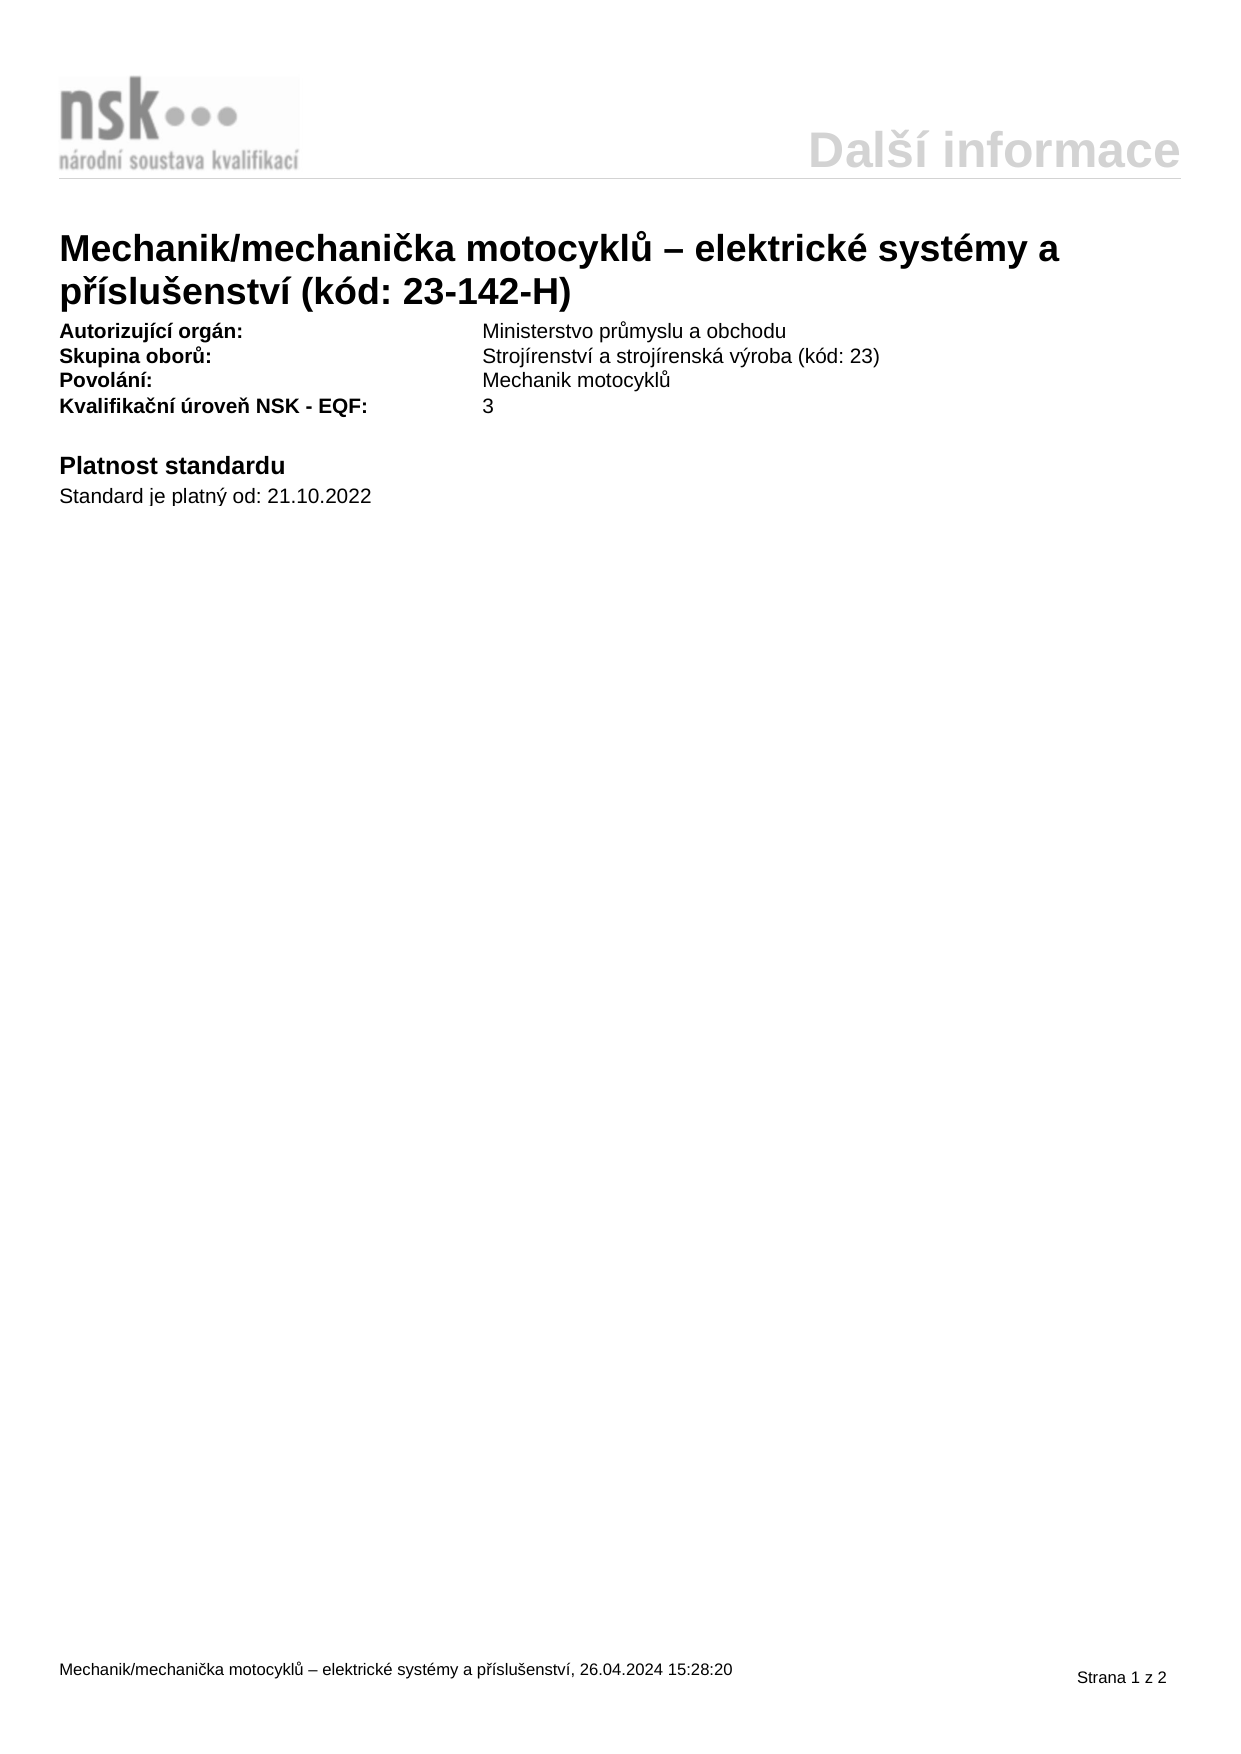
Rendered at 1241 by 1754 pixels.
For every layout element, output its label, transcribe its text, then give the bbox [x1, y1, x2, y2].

table_cell Platnost standardu [59, 448, 1181, 483]
table_cell [861, 806, 1167, 1106]
table_cell Mechanik/mechanička motocyklů – elektrické systémy a příslušenství (kód: 23-142-H) [59, 224, 1181, 313]
table_cell [59, 418, 119, 447]
table_cell [861, 1106, 1167, 1383]
table_cell [619, 418, 627, 447]
table_cell [619, 196, 627, 224]
table_cell Autorizující orgán: [59, 319, 482, 343]
table_cell Strojírenství a strojírenská výroba (kód: 23) [482, 344, 1181, 368]
table_cell Skupina oborů: [59, 344, 482, 368]
table_cell [119, 418, 482, 447]
table_header [620, 59, 627, 172]
table_cell 3 [482, 394, 1181, 417]
table_cell [619, 172, 627, 178]
table_cell [627, 806, 861, 1106]
table_cell [482, 1106, 619, 1383]
table_cell [482, 1384, 619, 1659]
table_cell [619, 313, 627, 319]
table_cell [1167, 418, 1181, 447]
table_cell [59, 1106, 119, 1383]
table_cell [619, 806, 627, 1106]
table_cell [482, 172, 619, 178]
table_cell [861, 1384, 1167, 1659]
table_cell [619, 1384, 627, 1659]
table_cell Povolání: [59, 368, 482, 392]
table_cell [627, 1384, 861, 1659]
table_cell [861, 418, 1167, 447]
table_cell [119, 313, 482, 319]
table_cell [1167, 1660, 1181, 1696]
table_cell [482, 418, 619, 447]
table_cell Standard je platný od: 21.10.2022 [59, 484, 1181, 506]
table_cell [1167, 506, 1181, 806]
table_cell [619, 1106, 627, 1383]
table_cell [1167, 1384, 1181, 1659]
table_cell [482, 313, 619, 319]
table_cell Mechanik motocyklů [482, 368, 1181, 393]
table_cell Mechanik/mechanička motocyklů – elektrické systémy a příslušenství, 26.04.2024 15:28:20 [59, 1660, 861, 1696]
table_cell [1167, 313, 1181, 319]
table_cell [861, 506, 1167, 806]
table_cell [1167, 1106, 1181, 1383]
table_cell [627, 1106, 861, 1383]
table_cell [619, 506, 627, 806]
table_cell [1167, 806, 1181, 1106]
table_cell [119, 172, 482, 178]
table_header Další informace [627, 59, 1181, 178]
table_cell [59, 506, 119, 806]
table_cell [861, 196, 1167, 224]
table_cell [627, 506, 861, 806]
table_cell [482, 196, 619, 224]
table_cell [59, 196, 119, 224]
table_cell [1167, 196, 1181, 224]
table_cell [482, 806, 619, 1106]
table_cell [119, 1384, 482, 1659]
table_cell [119, 1106, 482, 1383]
table_cell Ministerstvo průmyslu a obchodu [482, 319, 1181, 344]
table_cell [59, 1384, 119, 1659]
table_cell [627, 418, 861, 447]
table_cell [59, 313, 119, 319]
table_cell [59, 172, 119, 178]
table_cell [59, 179, 1181, 196]
table_cell [119, 506, 482, 806]
table_cell Kvalifikační úroveň NSK - EQF: [59, 394, 482, 417]
table_cell [59, 806, 119, 1106]
table_cell [482, 506, 619, 806]
table_cell [627, 196, 861, 224]
table_cell [861, 313, 1167, 319]
picture [58, 59, 620, 172]
table_cell [119, 806, 482, 1106]
table_cell [627, 313, 861, 319]
table_cell Strana 1 z 2 [861, 1660, 1167, 1696]
table_cell [119, 196, 482, 224]
